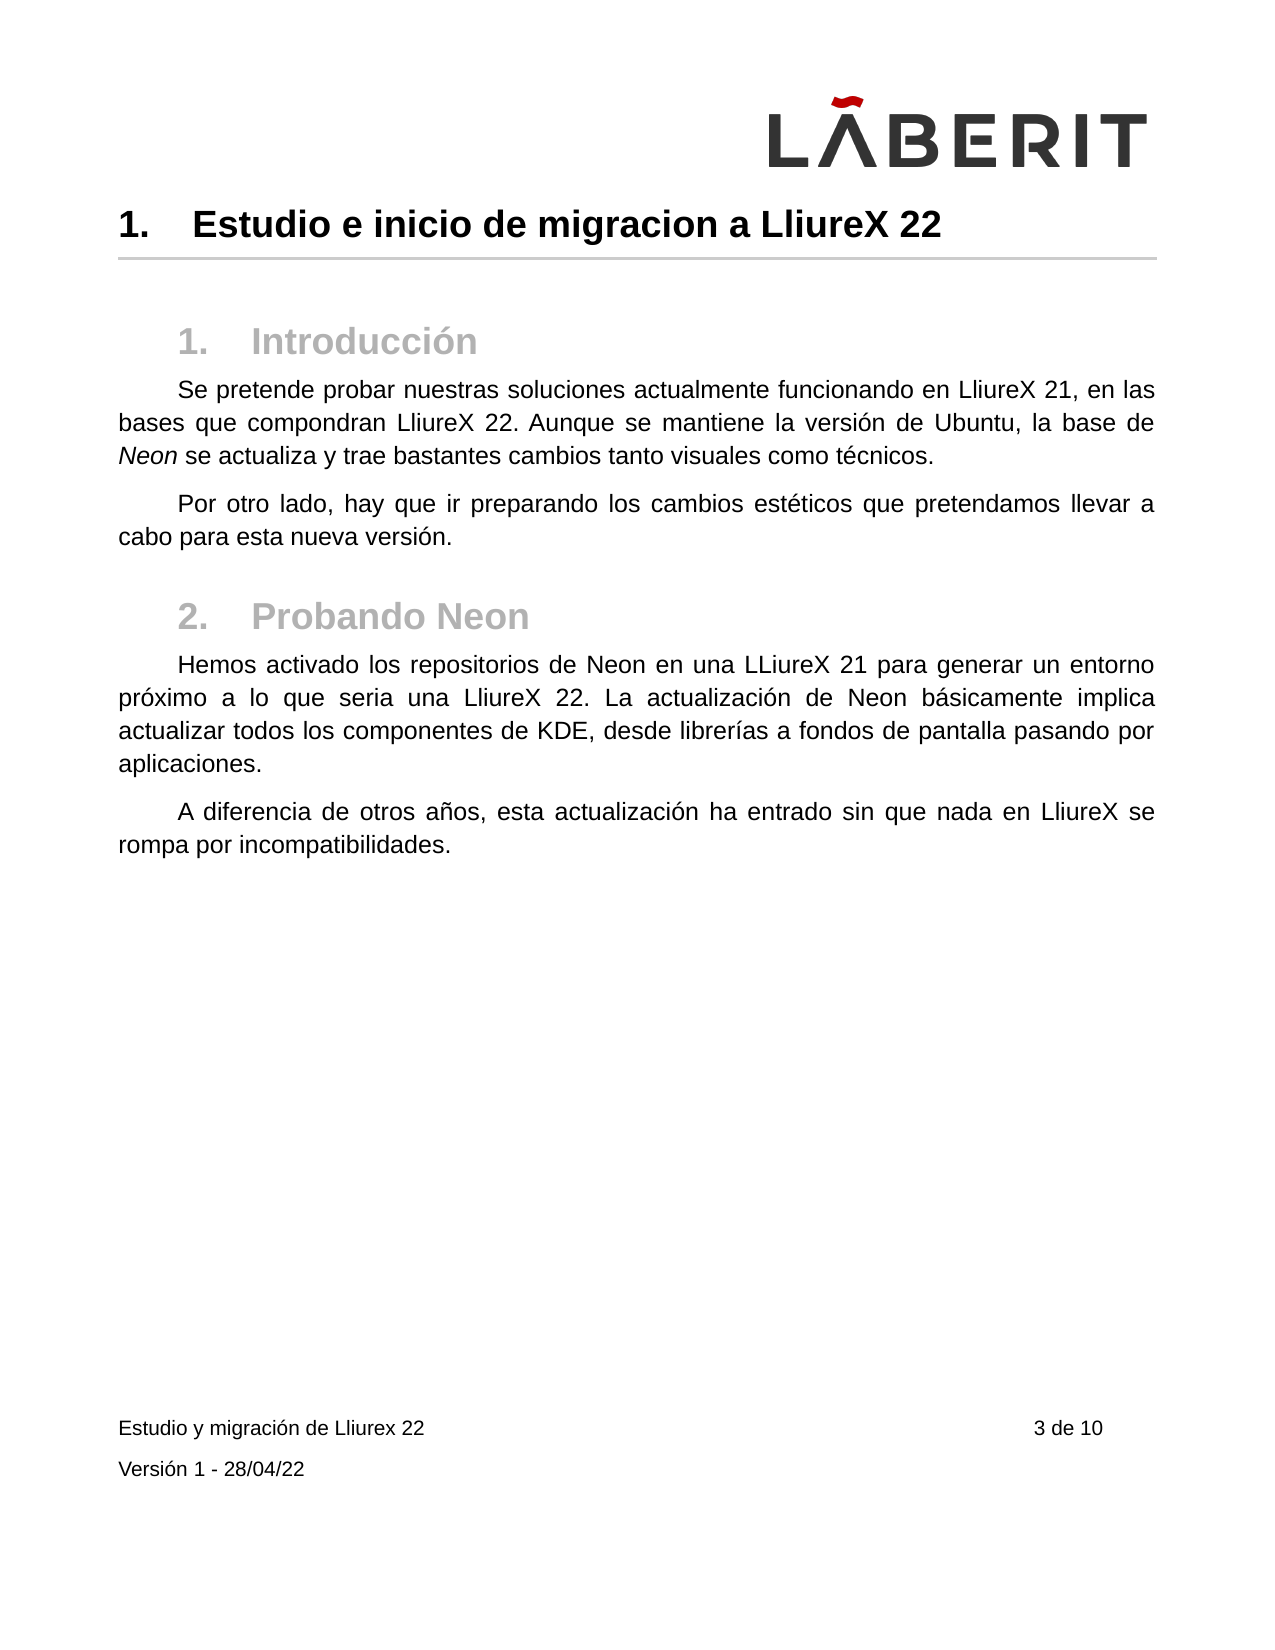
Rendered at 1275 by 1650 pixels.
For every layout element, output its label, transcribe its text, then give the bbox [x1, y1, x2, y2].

subtitle Estudio e inicio de migracion a LliureX 22 [118, 202, 1157, 257]
text A diferencia de otros años, esta actualización ha entrado sin que nada en LliureX se rompa por incompatibilidades. [118, 797, 1157, 858]
text Se pretende probar nuestras soluciones actualmente funcionando en LliureX 21, en las bases que compondran LliureX 22. Aunque se mantiene la versión de Ubuntu, la base de Neon se actualiza y trae bastantes cambios tanto visuales como técnicos. [118, 375, 1157, 469]
picture [769, 96, 1147, 167]
subtitle Probando Neon [177, 594, 1157, 637]
subtitle Introducción [177, 319, 1157, 362]
text Por otro lado, hay que ir preparando los cambios estéticos que pretendamos llevar a cabo para esta nueva versión. [118, 489, 1157, 550]
text Hemos activado los repositorios de Neon en una LLiureX 21 para generar un entorno próximo a lo que seria una LliureX 22. La actualización de Neon básicamente implica actualizar todos los componentes de KDE, desde librerías a fondos de pantalla pasando por aplicaciones. [118, 650, 1157, 778]
